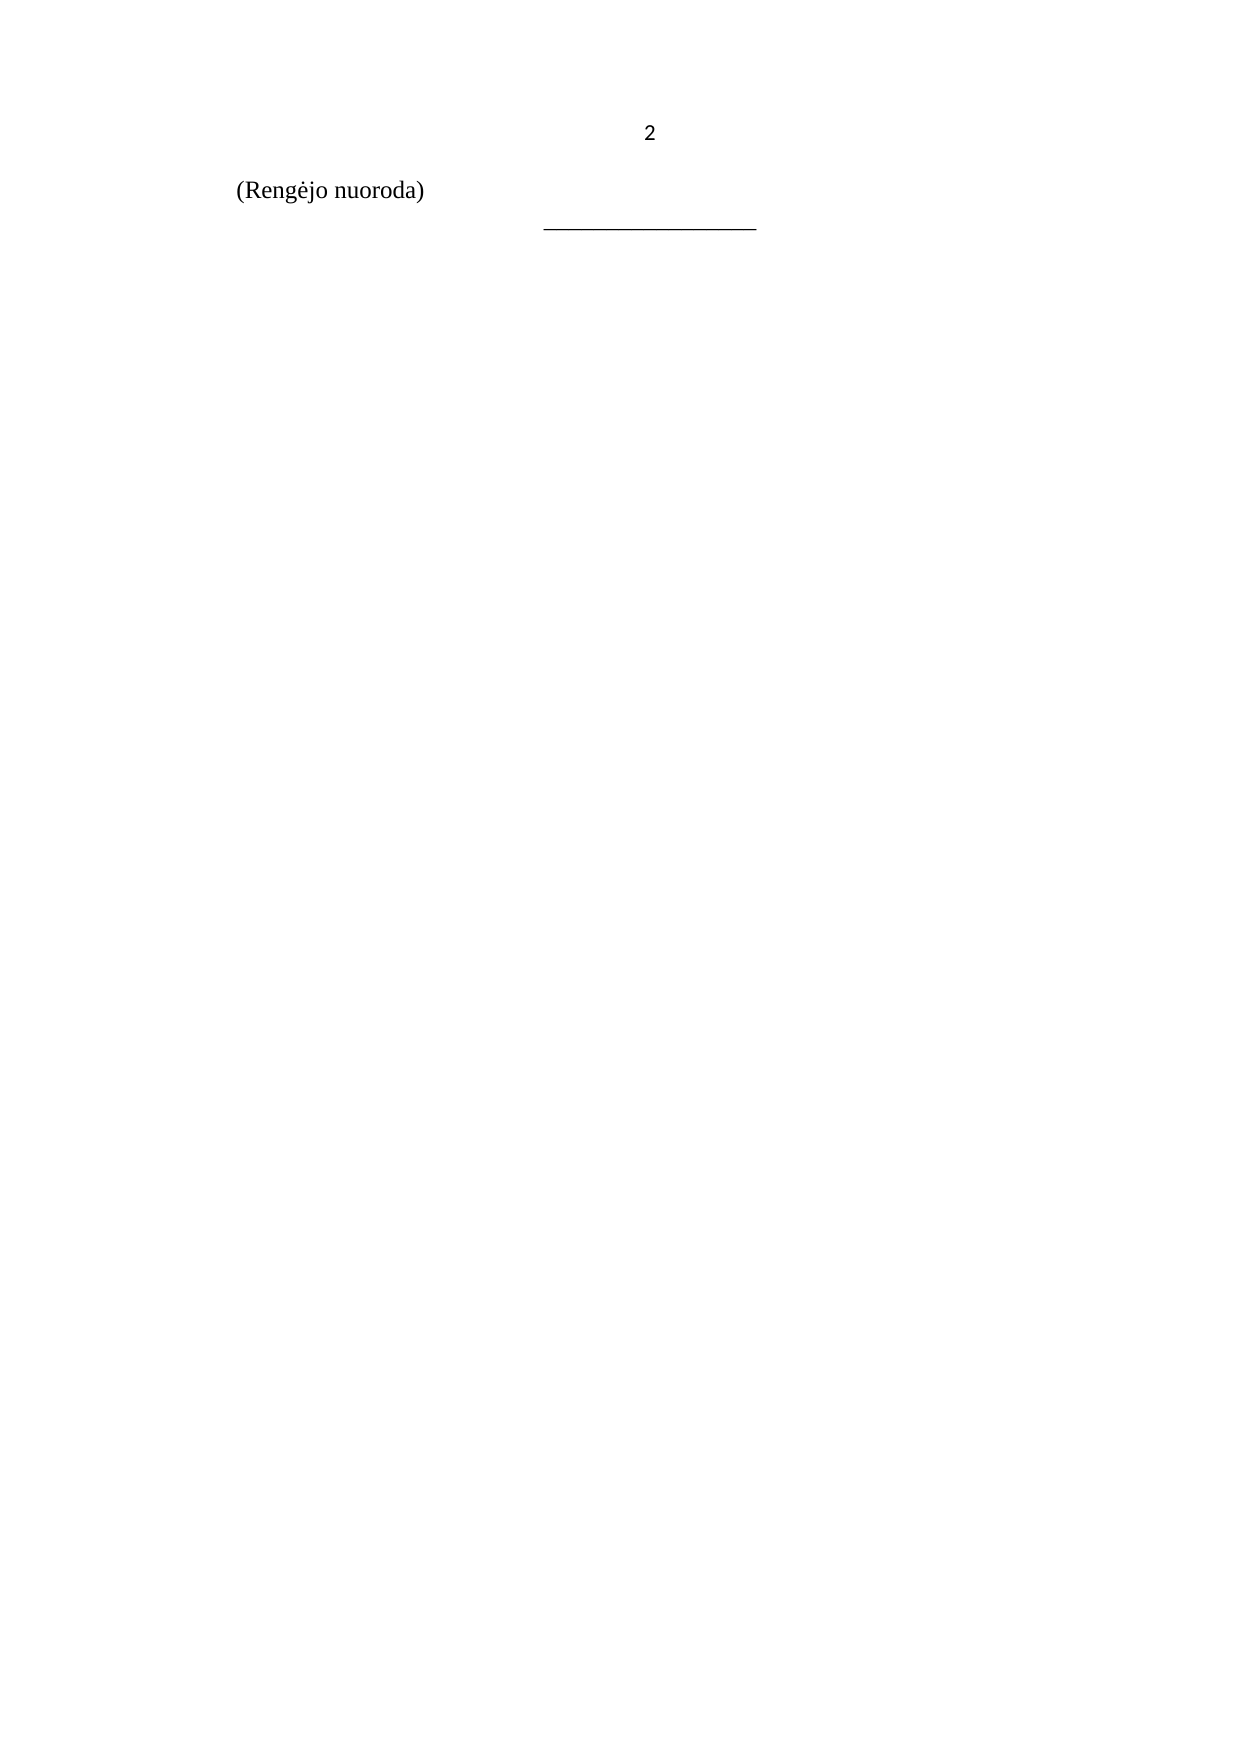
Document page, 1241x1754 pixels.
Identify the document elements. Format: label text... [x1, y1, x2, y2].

text (Rengėjo nuoroda) [177, 175, 1122, 204]
text _________________ [177, 204, 1122, 232]
